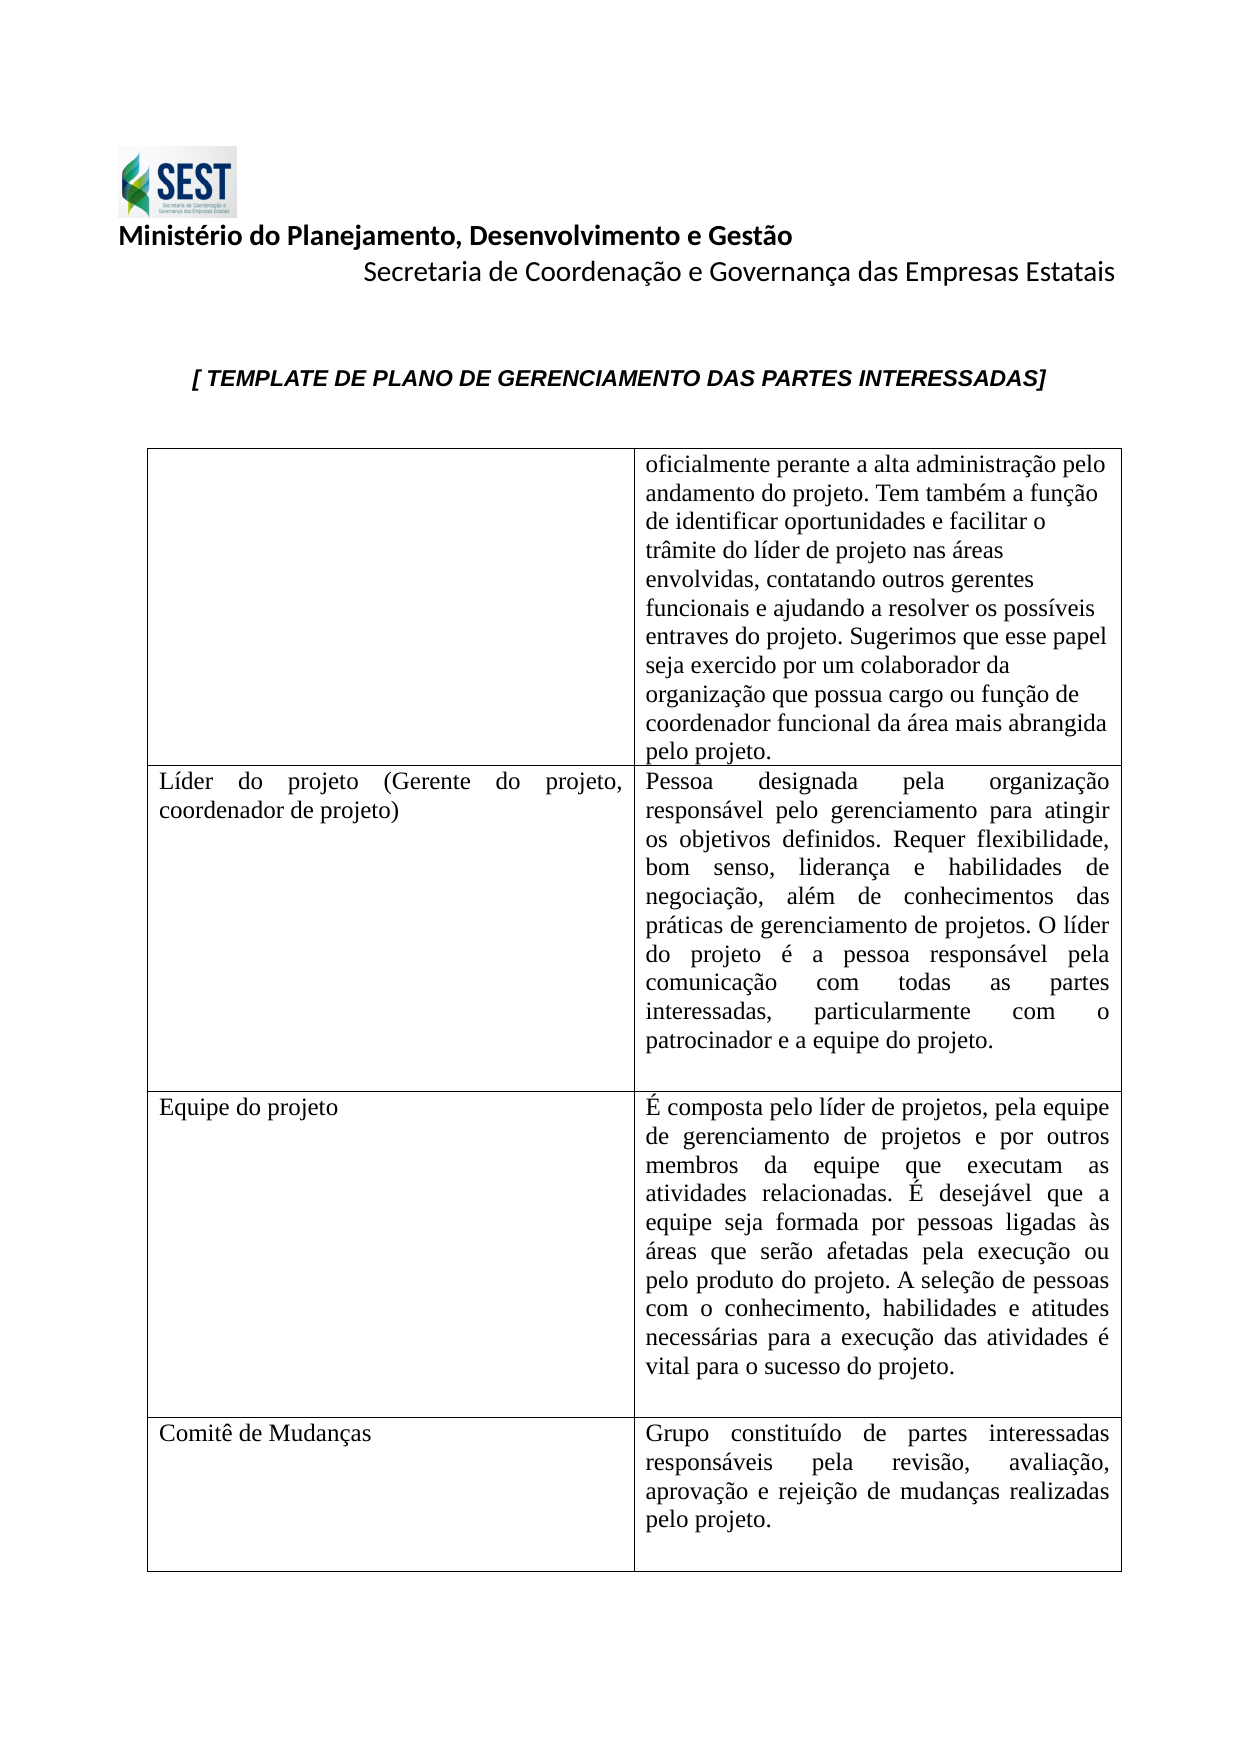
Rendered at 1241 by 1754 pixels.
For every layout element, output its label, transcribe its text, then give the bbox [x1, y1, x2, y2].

table_cell Líder do projeto (Gerente do projeto, coordenador de projeto) [148, 766, 634, 1091]
table_cell Pessoa designada pela organização responsável pelo gerenciamento para atingir os objetivos definidos. Requer flexibilidade, bom senso, liderança e habilidades de negociação, além de conhecimentos das práticas de gerenciamento de projetos. O líder do projeto é a pessoa responsável pela comunicação com todas as partes interessadas, particularmente com o patrocinador e a equipe do projeto. [635, 766, 1121, 1091]
table_cell Grupo constituído de partes interessadas responsáveis pela revisão, avaliação, aprovação e rejeição de mudanças realizadas pelo projeto. [635, 1418, 1121, 1571]
table_cell oficialmente perante a alta administração pelo andamento do projeto. Tem também a função de identificar oportunidades e facilitar o trâmite do líder de projeto nas áreas envolvidas, contatando outros gerentes funcionais e ajudando a resolver os possíveis entraves do projeto. Sugerimos que esse papel seja exercido por um colaborador da organização que possua cargo ou função de coordenador funcional da área mais abrangida pelo projeto. [635, 449, 1121, 765]
table_cell Comitê de Mudanças [148, 1418, 634, 1571]
table_cell [148, 449, 634, 765]
table_cell Equipe do projeto [148, 1092, 634, 1417]
table_cell É composta pelo líder de projetos, pela equipe de gerenciamento de projetos e por outros membros da equipe que executam as atividades relacionadas. É desejável que a equipe seja formada por pessoas ligadas às áreas que serão afetadas pela execução ou pelo produto do projeto. A seleção de pessoas com o conhecimento, habilidades e atitudes necessárias para a execução das atividades é vital para o sucesso do projeto. [635, 1092, 1121, 1417]
